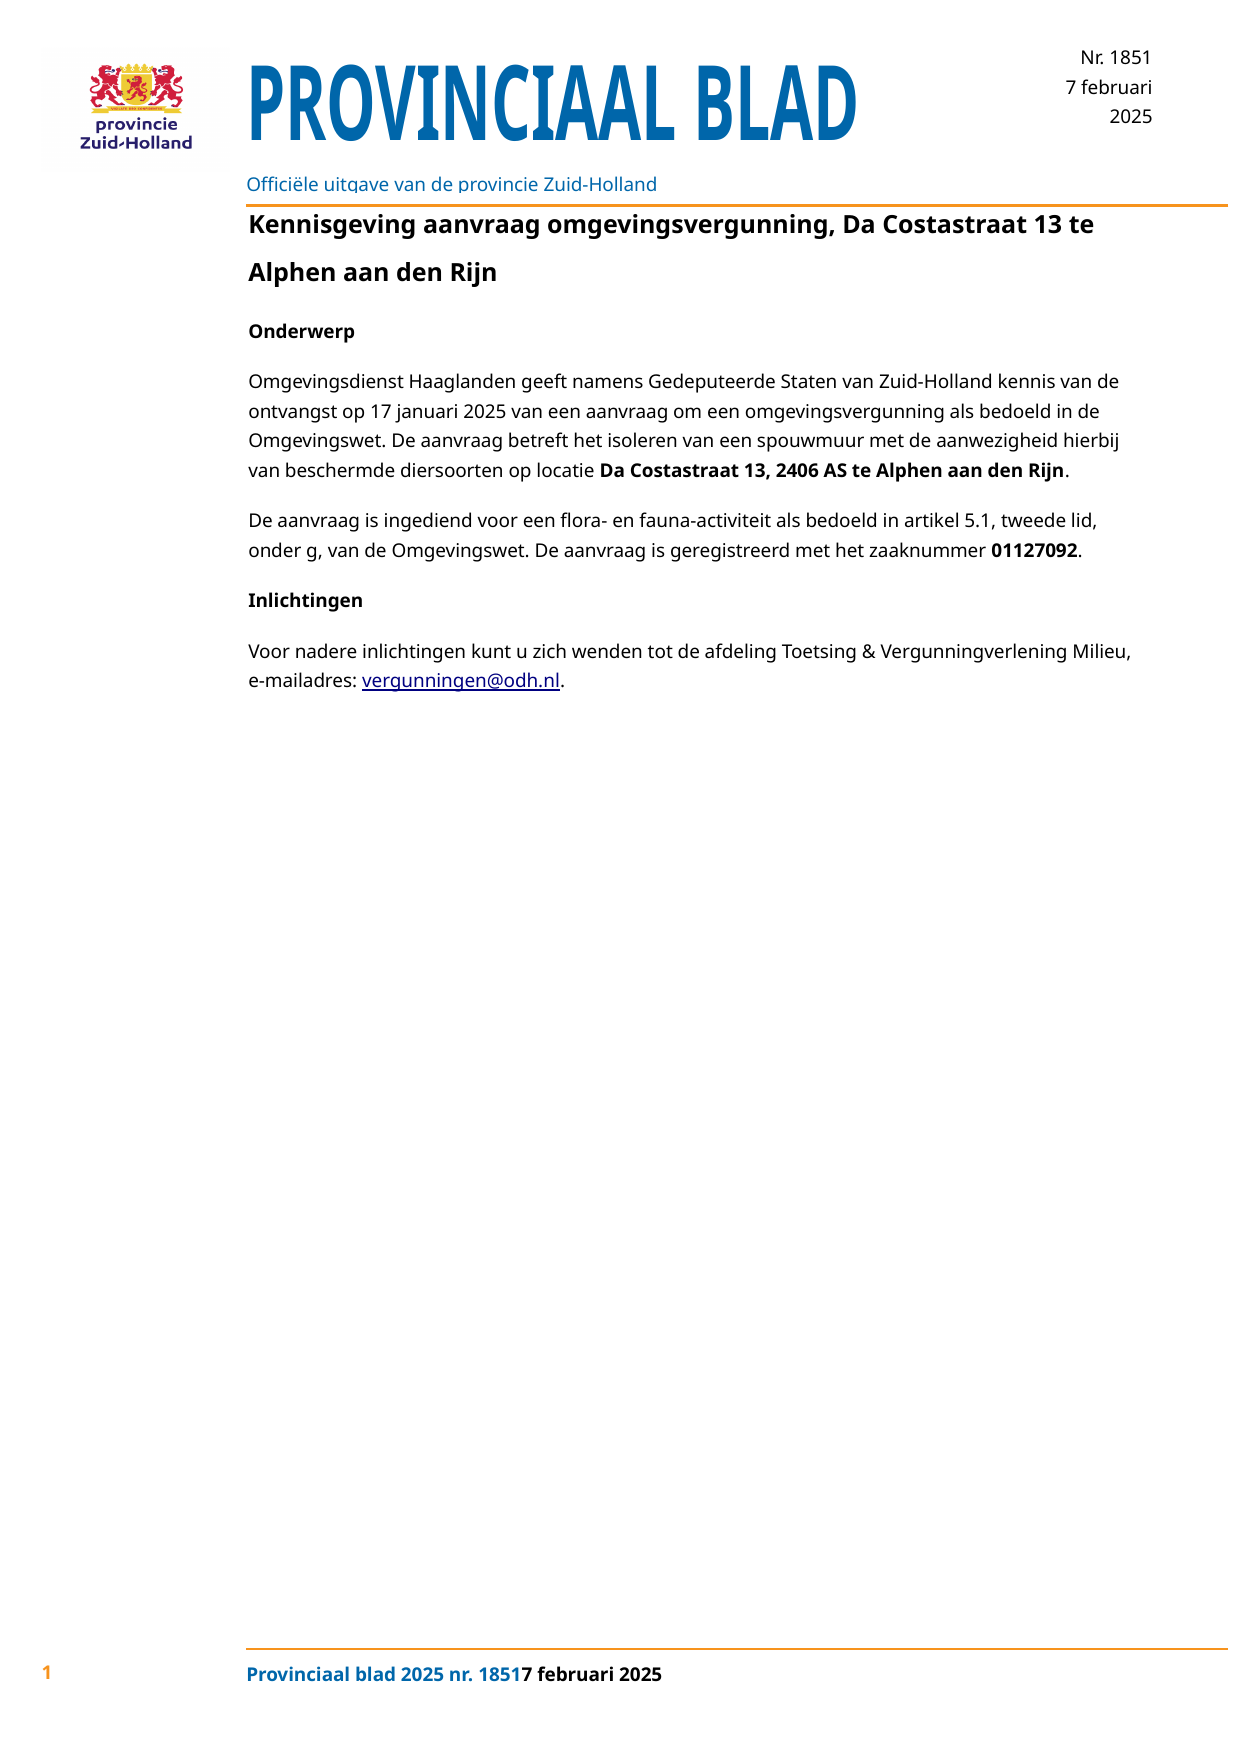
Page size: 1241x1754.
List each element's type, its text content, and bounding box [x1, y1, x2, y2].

text Inlichtingen [248, 587, 1152, 613]
text Omgevingsdienst Haaglanden geeft namens Gedeputeerde Staten van Zuid-Holland kennis van de ontvangst op 17 januari 2025 van een aanvraag om een omgevingsvergunning als bedoeld in de Omgevingswet. De aanvraag betreft het isoleren van een spouwmuur met de aanwezigheid hierbij van beschermde diersoorten op locatie Da Costastraat 13, 2406 AS te Alphen aan den Rijn. [248, 368, 1152, 483]
picture [41, 47, 231, 172]
text De aanvraag is ingediend voor een flora- en fauna-activiteit als bedoeld in artikel 5.1, tweede lid, onder g, van de Omgevingswet. De aanvraag is geregistreerd met het zaaknummer 01127092. [248, 507, 1152, 563]
text Voor nadere inlichtingen kunt u zich wenden tot de afdeling Toetsing & Vergunningverlening Milieu, e-mailadres: vergunningen@odh.nl. [248, 638, 1152, 693]
text Kennisgeving aanvraag omgevingsvergunning, Da Costastraat 13 te Alphen aan den Rijn [248, 207, 1152, 288]
text Onderwerp [248, 318, 1152, 344]
